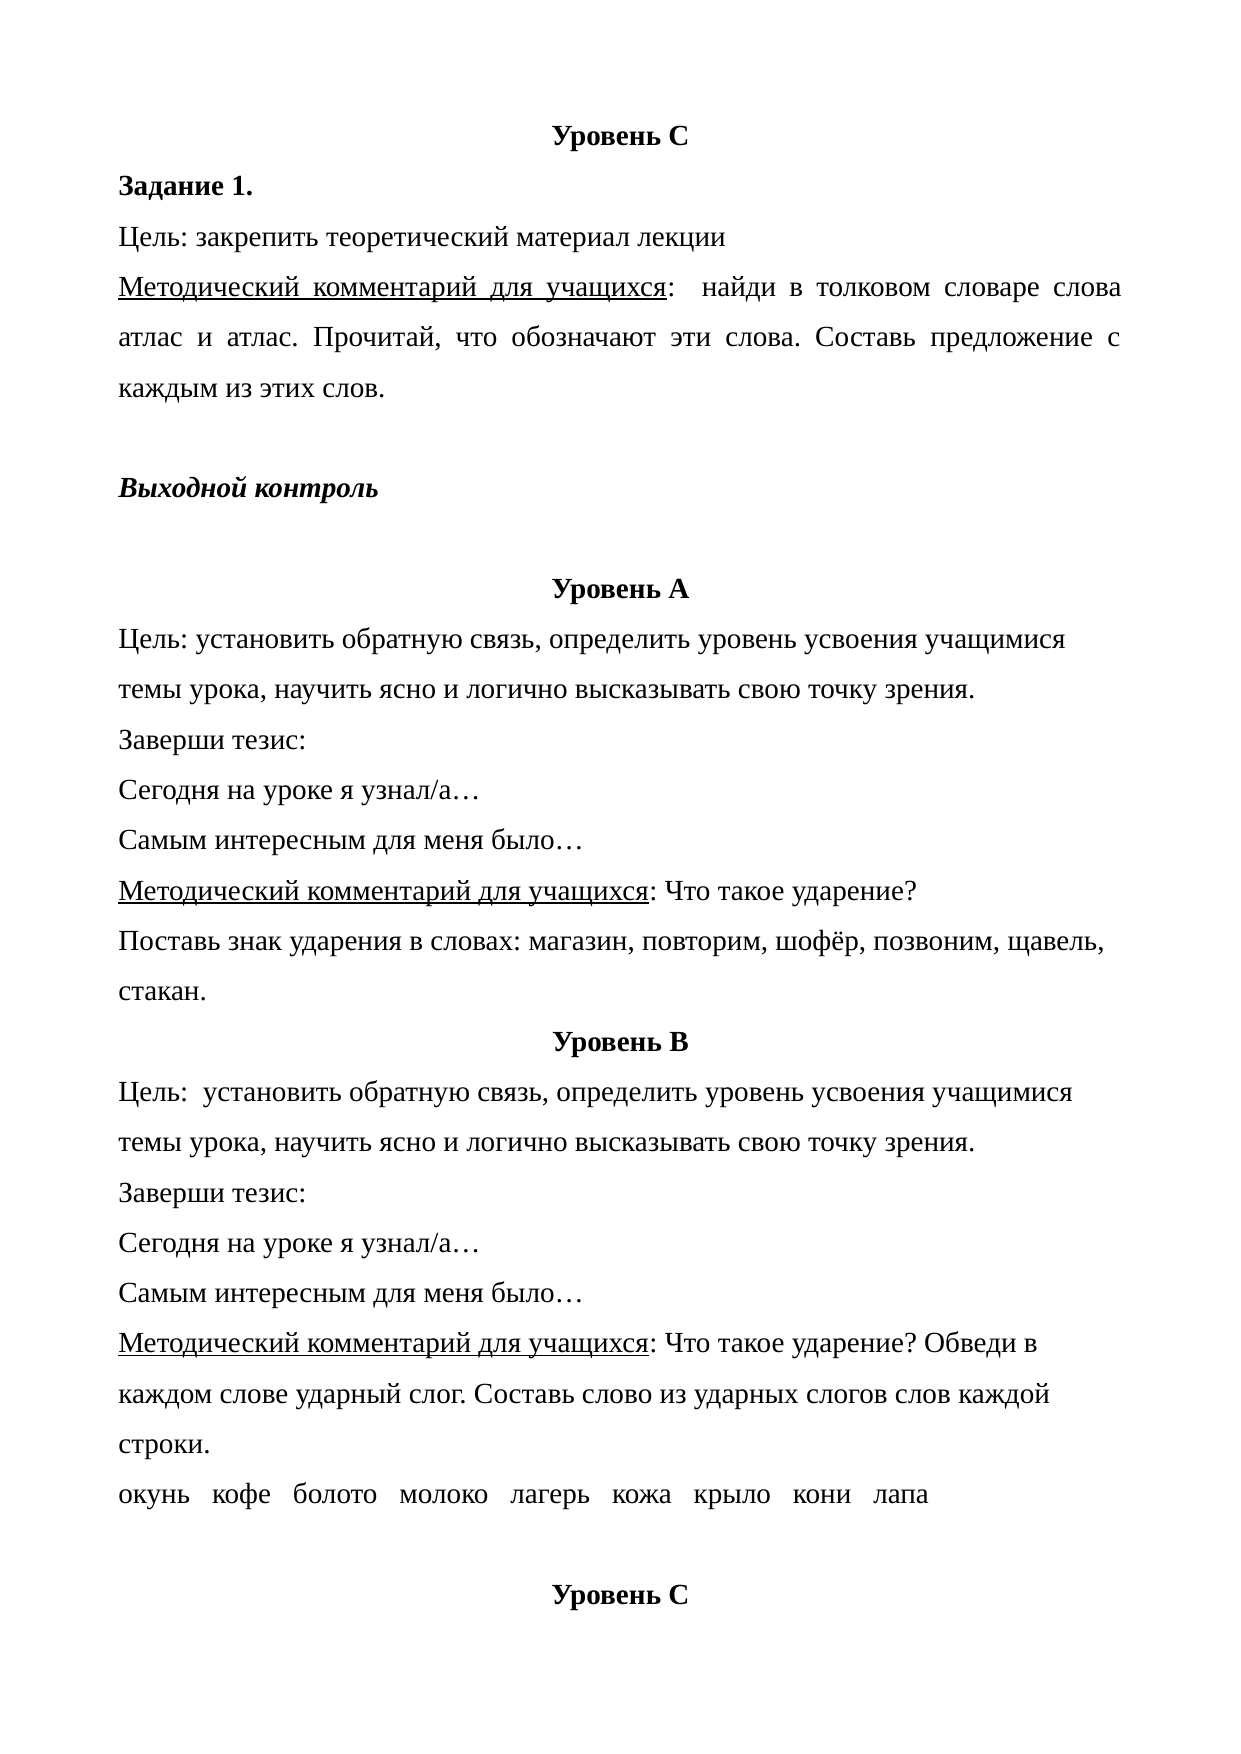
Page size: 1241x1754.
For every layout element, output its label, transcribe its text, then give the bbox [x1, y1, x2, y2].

text Поставь знак ударения в словах: магазин, повторим, шофёр, позвоним, щавель, стакан. [118, 923, 1122, 1007]
text окунь кофе болото молоко лагерь кожа крыло кони лапа [118, 1477, 1122, 1510]
text Методический комментарий для учащихся: Что такое ударение? Обведи в каждом слове ударный слог. Составь слово из ударных слогов слов каждой строки. [118, 1326, 1122, 1460]
text Сегодня на уроке я узнал/а… [118, 1225, 1122, 1258]
text Методический комментарий для учащихся: Что такое ударение? [118, 873, 1122, 906]
text Методический комментарий для учащихся: найди в толковом словаре слова атлас и атлас. Прочитай, что обозначают эти слова. Составь предложение с каждым из этих слов. [118, 269, 1122, 403]
text Заверши тезис: [118, 1175, 1122, 1208]
text Сегодня на уроке я узнал/а… [118, 772, 1122, 806]
text Самым интересным для меня было… [118, 822, 1122, 856]
text Заверши тезис: [118, 722, 1122, 755]
text Задание 1. [118, 168, 1122, 202]
text Уровень В [118, 1024, 1122, 1057]
text Уровень А [118, 571, 1122, 604]
text Самым интересным для меня было… [118, 1275, 1122, 1309]
text Цель: установить обратную связь, определить уровень усвоения учащимися темы урока, научить ясно и логично высказывать свою точку зрения. [118, 1074, 1122, 1158]
text Выходной контроль [118, 470, 1122, 504]
text Уровень С [118, 1577, 1122, 1611]
text Уровень С [118, 118, 1122, 152]
text Цель: закрепить теоретический материал лекции [118, 219, 1122, 252]
text Цель: установить обратную связь, определить уровень усвоения учащимися темы урока, научить ясно и логично высказывать свою точку зрения. [118, 621, 1122, 705]
